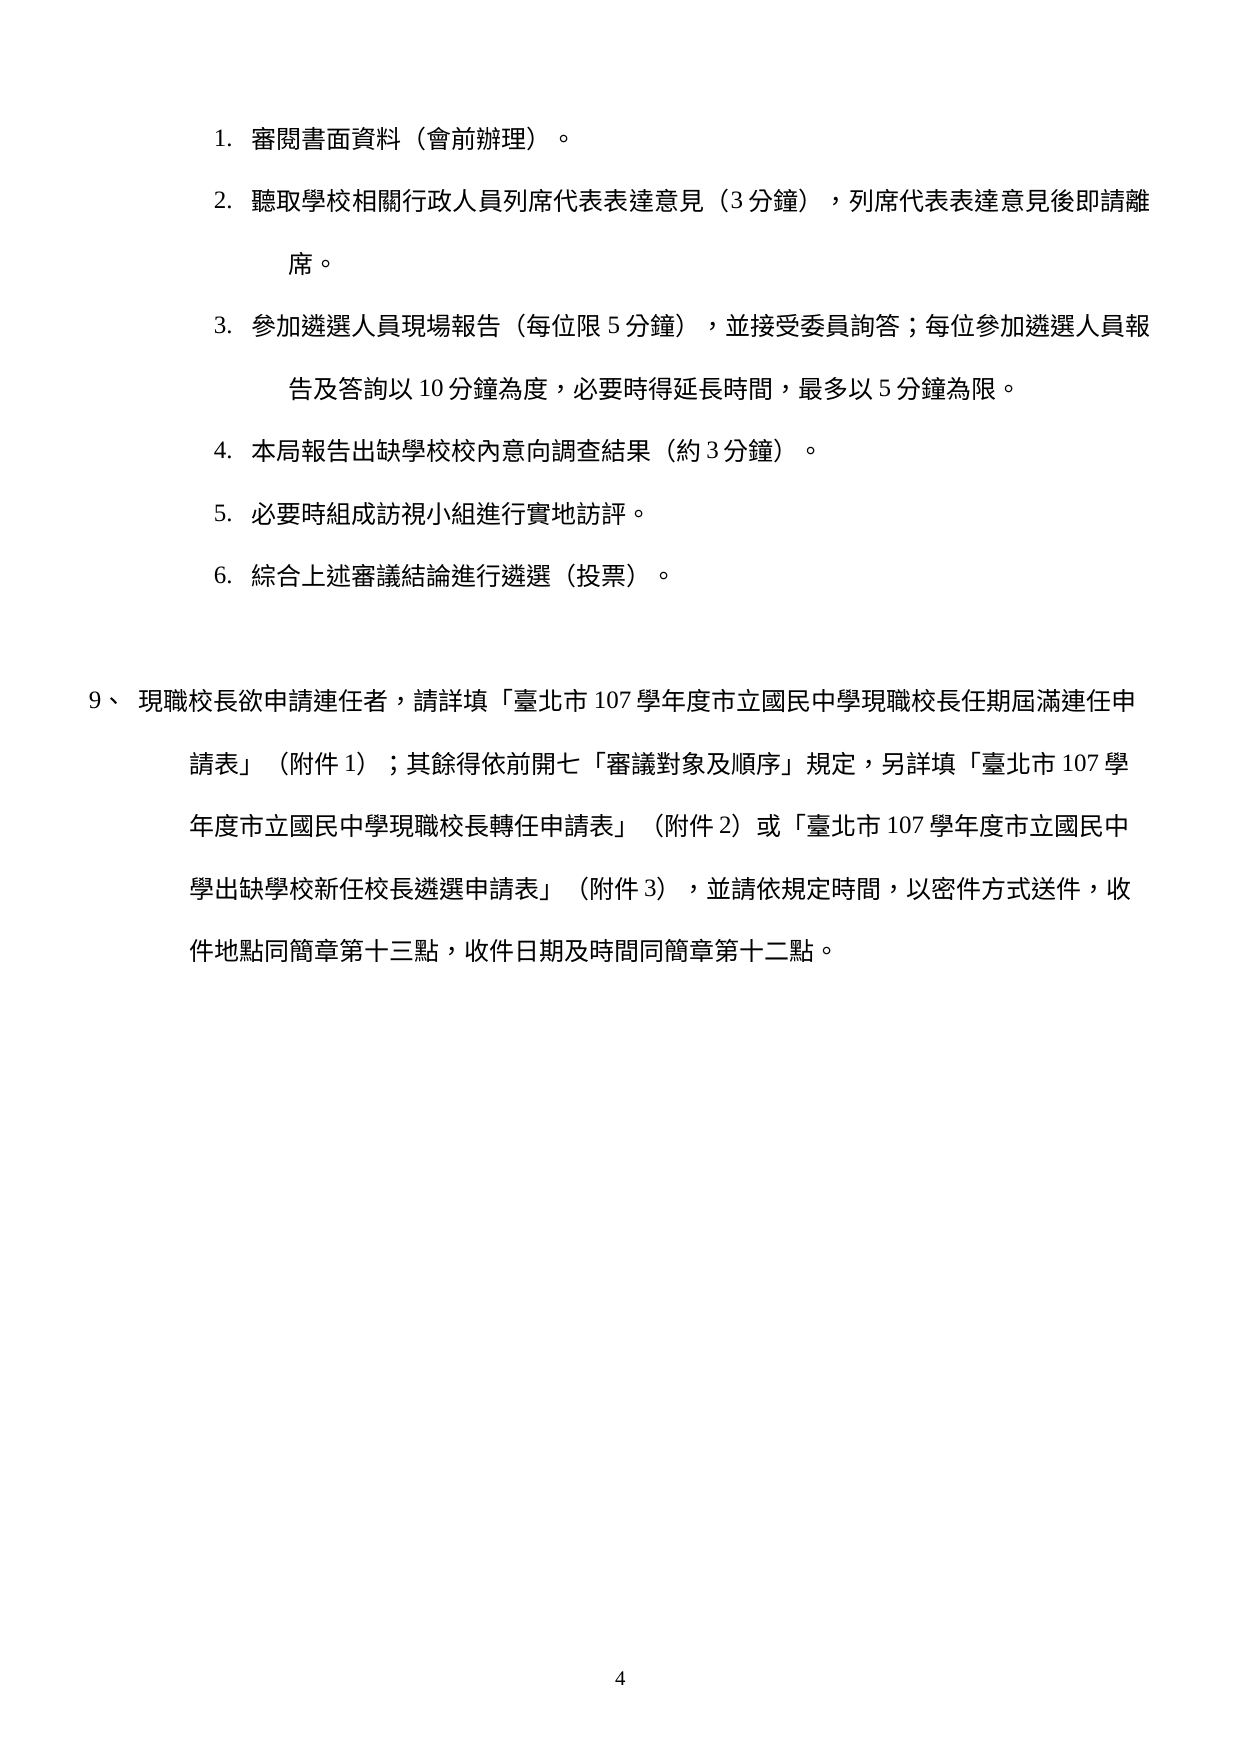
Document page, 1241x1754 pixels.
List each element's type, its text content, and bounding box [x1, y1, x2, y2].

list 參加遴選人員現場報告（每位限5分鐘），並接受委員詢答；每位參加遴選人員報告及答詢以10分鐘為度，必要時得延長時間，最多以5分鐘為限。 [214, 283, 1152, 408]
list 審閱書面資料（會前辦理）。 [214, 96, 1152, 158]
list 綜合上述審議結論進行遴選（投票）。 [214, 533, 1152, 596]
list 聽取學校相關行政人員列席代表表達意見（3分鐘），列席代表表達意見後即請離席。 [214, 158, 1152, 283]
list 必要時組成訪視小組進行實地訪評。 [214, 471, 1152, 533]
list 現職校長欲申請連任者，請詳填「臺北市107學年度市立國民中學現職校長任期屆滿連任申請表」（附件1）；其餘得依前開七「審議對象及順序」規定，另詳填「臺北市107學年度市立國民中學現職校長轉任申請表」（附件2）或「臺北市107學年度市立國民中學出缺學校新任校長遴選申請表」（附件3），並請依規定時間，以密件方式送件，收件地點同簡章第十三點，收件日期及時間同簡章第十二點。 [89, 658, 1152, 971]
list 本局報告出缺學校校內意向調查結果（約3分鐘）。 [214, 408, 1152, 471]
